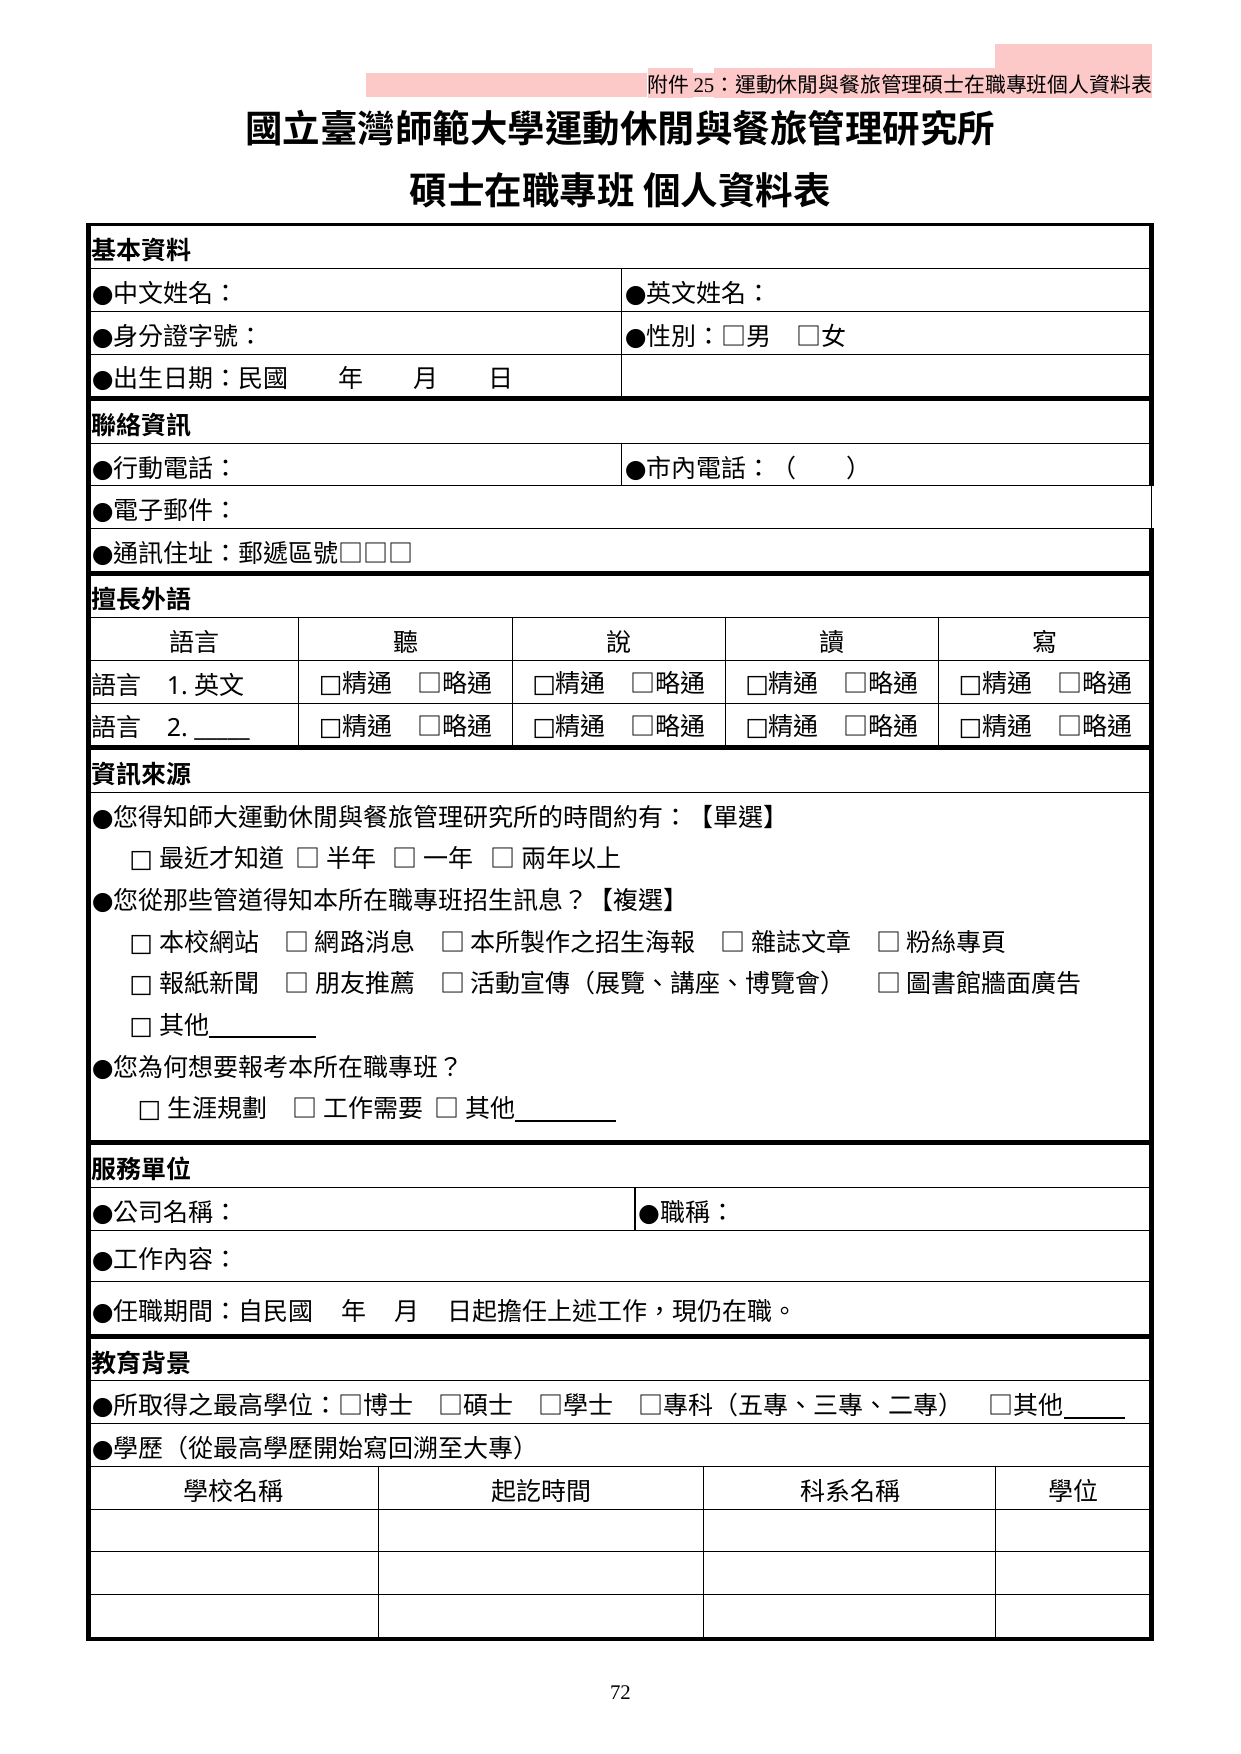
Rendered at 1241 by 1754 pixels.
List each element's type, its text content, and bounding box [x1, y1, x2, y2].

table_cell □精通 □略通 [299, 704, 512, 745]
table_cell [379, 1510, 703, 1551]
table_cell 資訊來源 [91, 750, 1149, 792]
table_cell 寫 [939, 618, 1149, 660]
table_cell ●公司名稱： [91, 1188, 634, 1229]
table_cell 聯絡資訊 [91, 401, 1149, 443]
table_cell □精通 □略通 [299, 661, 512, 702]
table_cell [704, 1552, 995, 1594]
table_cell ●學歷（從最高學歷開始寫回溯至大專） [91, 1424, 1149, 1466]
table_cell [996, 1552, 1149, 1594]
table_cell 聽 [299, 618, 512, 660]
table_cell □精通 □略通 [726, 704, 938, 745]
table_cell 學位 [996, 1467, 1149, 1508]
table_cell □精通 □略通 [726, 661, 938, 702]
table_cell 說 [513, 618, 725, 660]
table_cell ●您得知師大運動休閒與餐旅管理研究所的時間約有：【單選】 □ 最近才知道 □ 半年 □ 一年 □ 兩年以上 ●您從那些管道得知本所在職專班招生訊息？【複選】 □ 本校網站 □ 網路消息 □ 本所製作之招生海報 □ 雜誌文章 □ 粉絲專頁 □ 報紙新聞 □ 朋友推薦 □ 活動宣傳（展覽、講座、博覽會） □ 圖書館牆面廣告 □ 其他 ●您為何想要報考本所在職專班？ □ 生涯規劃 □ 工作需要 □ 其他 [91, 793, 1149, 1140]
table_cell [379, 1595, 703, 1637]
table_cell [704, 1595, 995, 1637]
table_cell □精通 □略通 [513, 704, 725, 745]
text 碩士在職專班 個人資料表 [89, 161, 1152, 215]
table_cell ●性別：□男 □女 [622, 312, 1149, 353]
table_cell ●通訊住址：郵遞區號□□□ [91, 529, 1149, 571]
table_header 基本資料 [91, 226, 1149, 268]
table_cell 語言 1. 英文 [91, 661, 298, 702]
table_cell ●身分證字號： [91, 312, 621, 353]
text 國立臺灣師範大學運動休閒與餐旅管理研究所 [89, 98, 1152, 153]
table_cell [622, 355, 1149, 396]
table_cell 科系名稱 [704, 1467, 995, 1508]
table_cell ●職稱： [636, 1188, 1149, 1229]
table_cell 語言 2. _____ [91, 704, 298, 745]
table_cell 讀 [726, 618, 938, 660]
table_cell □精通 □略通 [939, 704, 1149, 745]
table_cell [996, 1595, 1149, 1637]
table_cell □精通 □略通 [939, 661, 1149, 702]
table_cell 起訖時間 [379, 1467, 703, 1508]
table_cell [996, 1510, 1149, 1551]
table_cell 擅長外語 [91, 576, 1149, 617]
table_cell 語言 [91, 618, 298, 660]
table_cell ●英文姓名： [622, 269, 1149, 311]
table_cell ●工作內容： [91, 1231, 1149, 1281]
table_cell ●電子郵件： [91, 486, 1151, 528]
table_cell 服務單位 [91, 1145, 1149, 1187]
table_cell ●行動電話： [91, 444, 621, 485]
table_cell [91, 1552, 378, 1594]
table_cell [379, 1552, 703, 1594]
table_cell [91, 1510, 378, 1551]
table_cell ●所取得之最高學位：□博士 □碩士 □學士 □專科（五專、三專、二專） □其他 [91, 1381, 1149, 1423]
table_cell [91, 1595, 378, 1637]
table_cell 學校名稱 [91, 1467, 378, 1508]
table_cell ●出生日期：民國 年 月 日 [91, 355, 621, 396]
table_cell ●任職期間：自民國 年 月 日起擔任上述工作，現仍在職。 [91, 1282, 1149, 1334]
table_cell [704, 1510, 995, 1551]
table_cell ●市內電話：（ ） [622, 444, 1149, 485]
table_cell □精通 □略通 [513, 661, 725, 702]
table_cell ●中文姓名： [91, 269, 621, 311]
table_cell 教育背景 [91, 1339, 1149, 1380]
